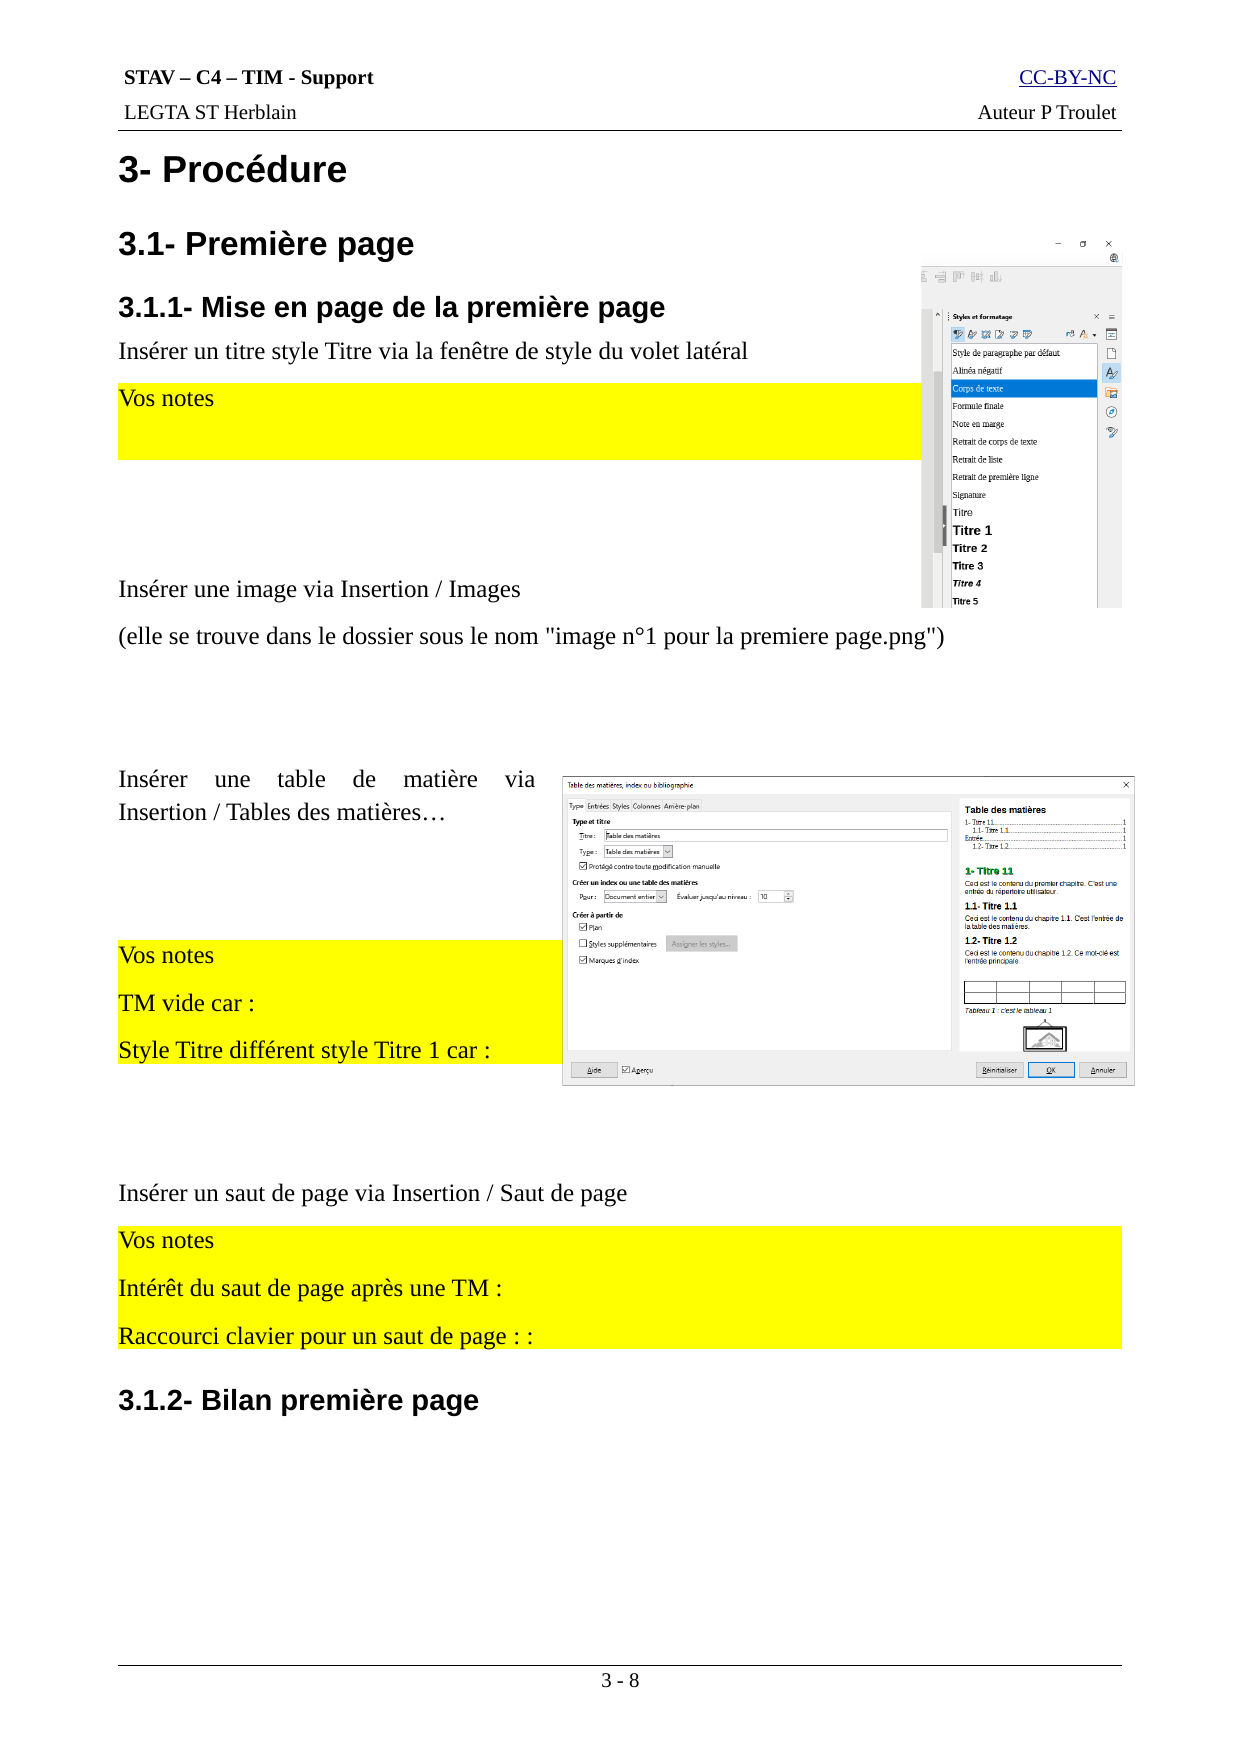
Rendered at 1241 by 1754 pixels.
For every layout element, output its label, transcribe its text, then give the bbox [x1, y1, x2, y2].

text Vos notes [118, 383, 921, 412]
text Vos notes [118, 940, 562, 969]
text Vos notes [118, 1226, 1122, 1254]
subtitle Mise en page de la première page [118, 290, 921, 323]
picture [921, 240, 1123, 608]
subtitle Bilan première page [118, 1383, 1122, 1417]
text Insérer un titre style Titre via la fenêtre de style du volet latéral [118, 336, 921, 364]
text Insérer une image via Insertion / Images [118, 574, 921, 602]
text Style Titre différent style Titre 1 car : [118, 1035, 562, 1064]
text Raccourci clavier pour un saut de page : : [118, 1321, 1122, 1349]
text (elle se trouve dans le dossier sous le nom "image n°1 pour la premiere page.png") [118, 621, 1122, 650]
subtitle Première page [118, 224, 1122, 263]
text Intérêt du saut de page après une TM : [118, 1273, 1122, 1302]
subtitle Procédure [118, 148, 1122, 191]
text Insérer une table de matière via Insertion / Tables des matières… [118, 764, 1122, 826]
text TM vide car : [118, 988, 562, 1016]
text Insérer un saut de page via Insertion / Saut de page [118, 1178, 1122, 1207]
picture [562, 776, 1135, 1086]
